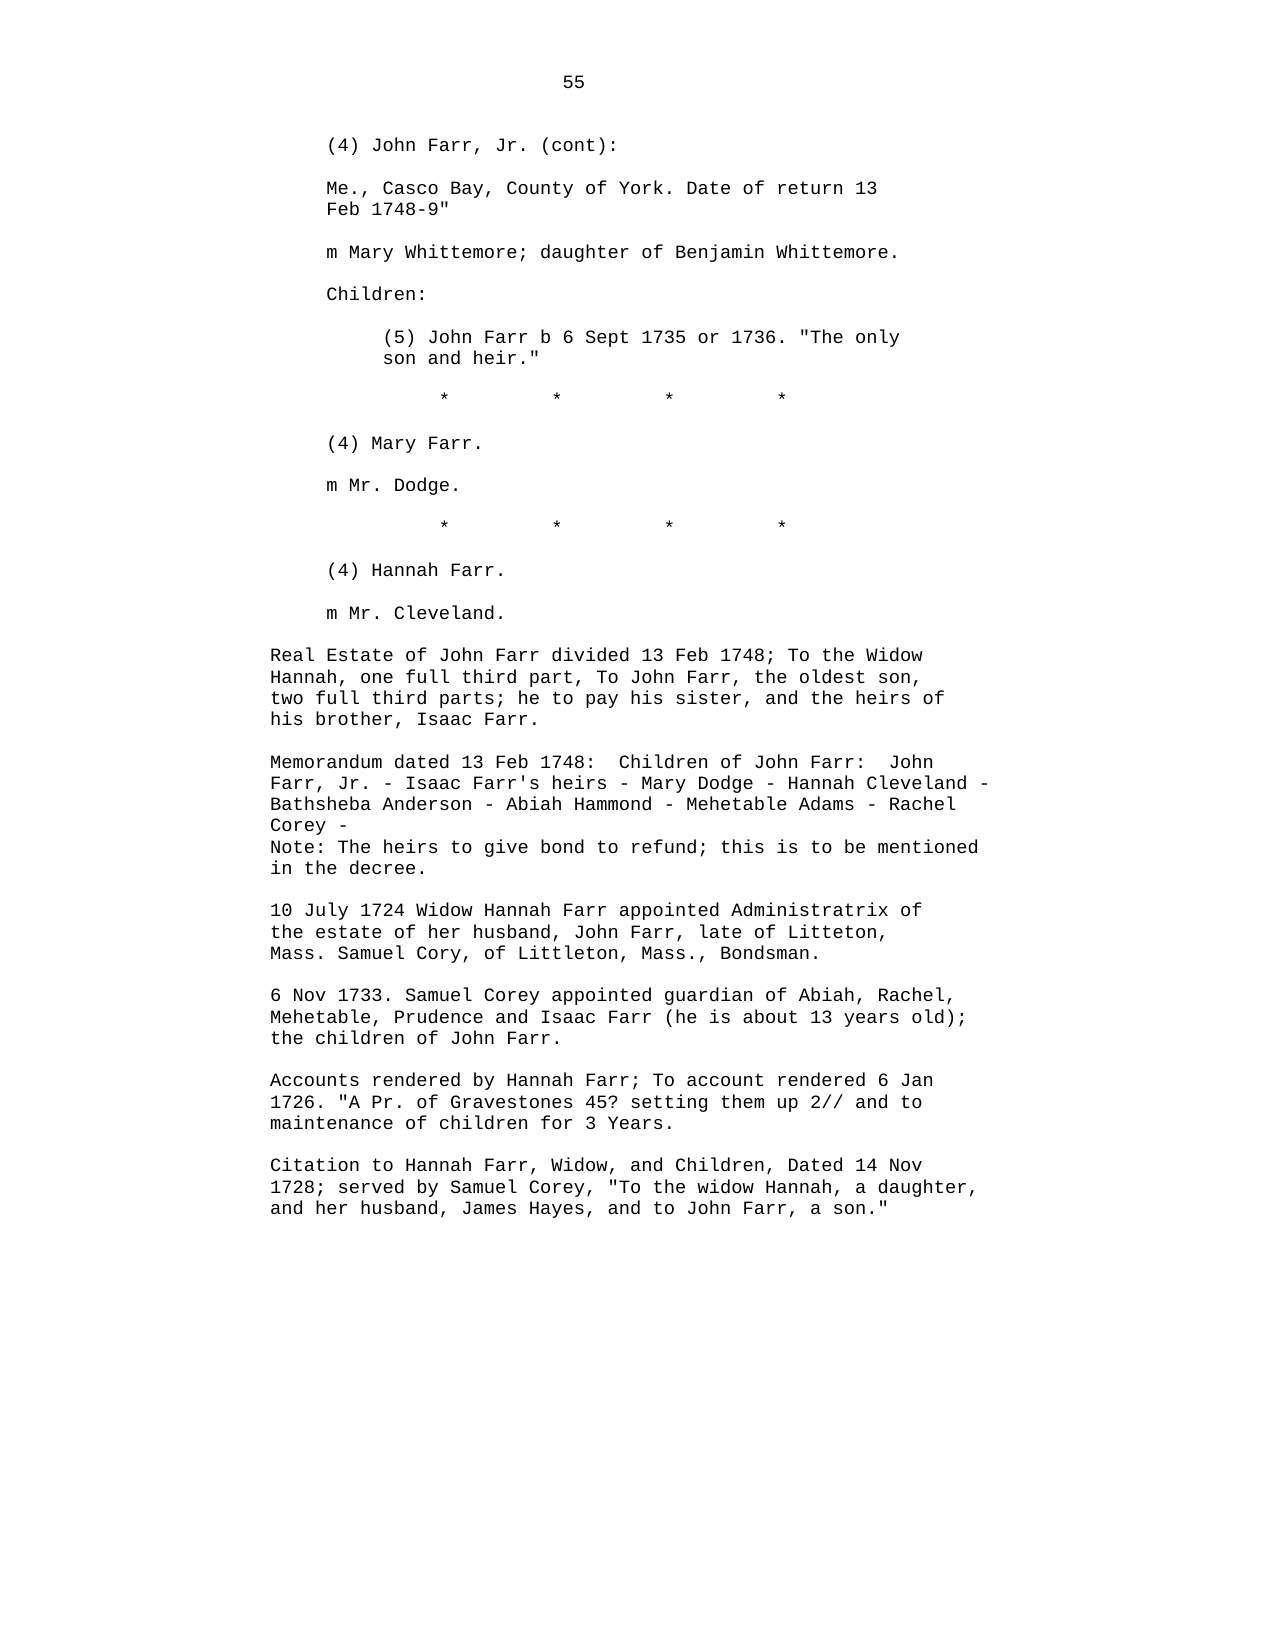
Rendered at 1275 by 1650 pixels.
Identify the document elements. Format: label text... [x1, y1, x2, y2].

text Farr, Jr. - Isaac Farr's heirs - Mary Dodge - Hannah Cleveland - [225, 774, 1157, 795]
text Children: [225, 285, 1157, 306]
text m Mr. Cleveland. [225, 604, 1157, 625]
text Hannah, one full third part, To John Farr, the oldest son, [225, 667, 1157, 689]
text in the decree. [225, 859, 1157, 880]
text the children of John Farr. [225, 1029, 1157, 1050]
text (4) John Farr, Jr. (cont): [225, 136, 1157, 157]
text maintenance of children for 3 Years. [225, 1114, 1157, 1135]
text Me., Casco Bay, County of York. Date of return 13 [225, 179, 1157, 200]
text his brother, Isaac Farr. [225, 710, 1157, 731]
text (4) Hannah Farr. [225, 561, 1157, 582]
text 10 July 1724 Widow Hannah Farr appointed Administratrix of [225, 901, 1157, 922]
text Memorandum dated 13 Feb 1748: Children of John Farr: John [225, 752, 1157, 774]
text Bathsheba Anderson - Abiah Hammond - Mehetable Adams - Rachel [225, 795, 1157, 816]
text Mass. Samuel Cory, of Littleton, Mass., Bondsman. [225, 944, 1157, 965]
text 1726. "A Pr. of Gravestones 45? setting them up 2// and to [225, 1092, 1157, 1114]
text and her husband, James Hayes, and to John Farr, a son." [225, 1199, 1157, 1220]
text 1728; served by Samuel Corey, "To the widow Hannah, a daughter, [225, 1177, 1157, 1199]
text Note: The heirs to give bond to refund; this is to be mentioned [225, 837, 1157, 859]
text the estate of her husband, John Farr, late of Litteton, [225, 922, 1157, 944]
text son and heir." [225, 349, 1157, 370]
text * * * * [225, 391, 1157, 412]
text (4) Mary Farr. [225, 434, 1157, 455]
text Feb 1748-9" [225, 200, 1157, 221]
text Real Estate of John Farr divided 13 Feb 1748; To the Widow [225, 646, 1157, 667]
text 6 Nov 1733. Samuel Corey appointed guardian of Abiah, Rachel, [225, 986, 1157, 1007]
text Mehetable, Prudence and Isaac Farr (he is about 13 years old); [225, 1007, 1157, 1029]
text m Mr. Dodge. [225, 476, 1157, 497]
text m Mary Whittemore; daughter of Benjamin Whittemore. [225, 242, 1157, 264]
text 55 [225, 72, 1157, 94]
text two full third parts; he to pay his sister, and the heirs of [225, 689, 1157, 710]
text Citation to Hannah Farr, Widow, and Children, Dated 14 Nov [225, 1156, 1157, 1177]
text Accounts rendered by Hannah Farr; To account rendered 6 Jan [225, 1071, 1157, 1092]
text Corey - [225, 816, 1157, 837]
text * * * * [225, 519, 1157, 540]
text (5) John Farr b 6 Sept 1735 or 1736. "The only [225, 327, 1157, 349]
